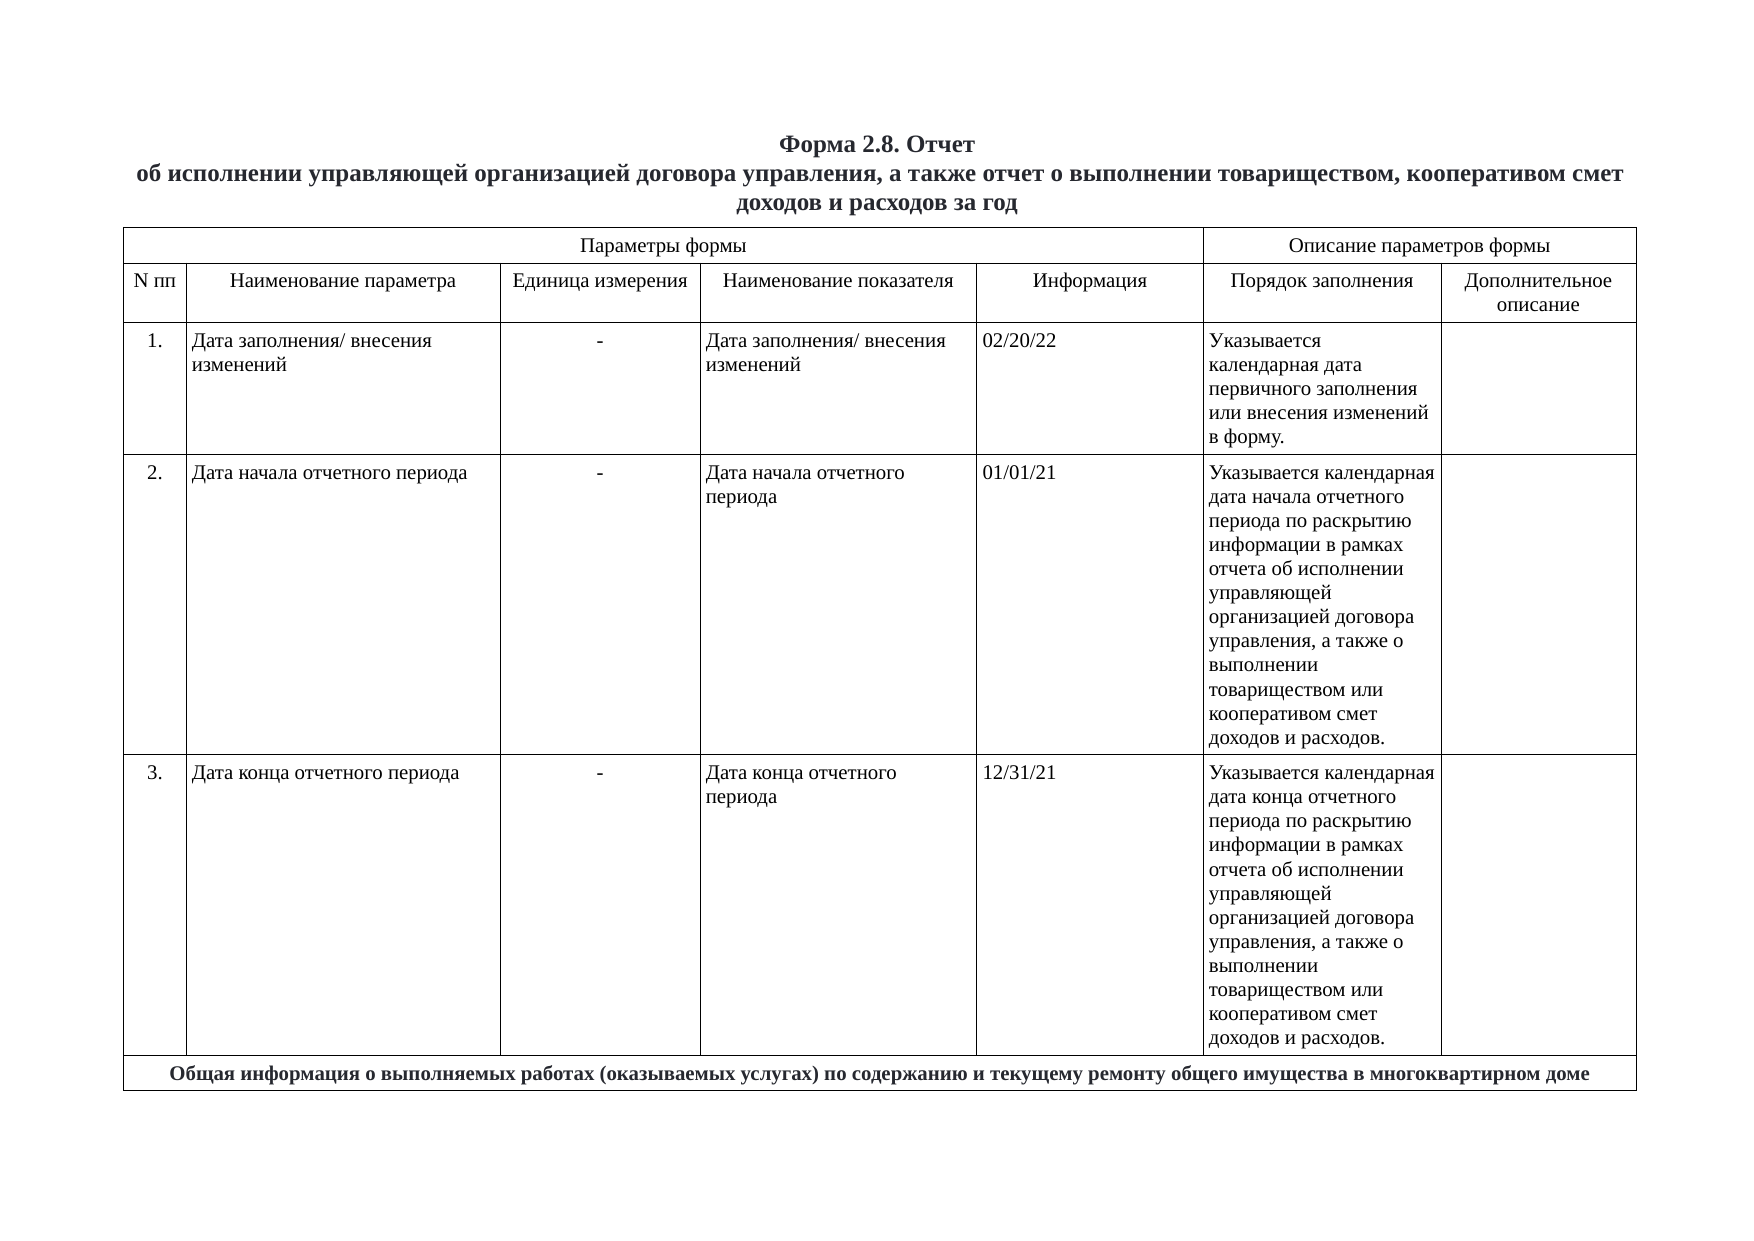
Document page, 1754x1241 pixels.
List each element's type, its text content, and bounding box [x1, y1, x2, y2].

table_cell Информация [977, 264, 1203, 322]
table_cell Дата конца отчетного периода [187, 755, 500, 1055]
table_cell Дата начала отчетного периода [701, 455, 976, 754]
table_cell Общая информация о выполняемых работах (оказываемых услугах) по содержанию и текущему ремонту общего имущества в многоквартирном доме [124, 1056, 1636, 1090]
table_cell 1. [124, 323, 186, 454]
table_cell Указывается календарная дата первичного заполнения или внесения изменений в форму. [1204, 323, 1441, 454]
table_cell Единица измерения [501, 264, 700, 322]
table_cell Дополнительное описание [1442, 264, 1636, 322]
table_cell [1442, 755, 1636, 1055]
table_cell 2. [124, 455, 186, 754]
table_cell 3. [124, 755, 186, 1055]
table_cell Порядок заполнения [1204, 264, 1441, 322]
table_cell - [501, 455, 700, 754]
table_cell Указывается календарная дата конца отчетного периода по раскрытию информации в рамках отчета об исполнении управляющей организацией договора управления, а также о выполнении товариществом или кооперативом смет доходов и расходов. [1204, 755, 1441, 1055]
table_cell [1442, 455, 1636, 754]
table_cell [1442, 323, 1636, 454]
table_cell Указывается календарная дата начала отчетного периода по раскрытию информации в рамках отчета об исполнении управляющей организацией договора управления, а также о выполнении товариществом или кооперативом смет доходов и расходов. [1204, 455, 1441, 754]
table_cell Дата заполнения/ внесения изменений [701, 323, 976, 454]
table_cell 20.02.22 [977, 323, 1203, 454]
table_cell Дата начала отчетного периода [187, 455, 500, 754]
table_cell N пп [124, 264, 186, 322]
table_cell - [501, 323, 700, 454]
table_cell 31.12.21 [977, 755, 1203, 1055]
table_cell Дата заполнения/ внесения изменений [187, 323, 500, 454]
table_header Описание параметров формы [1204, 228, 1636, 262]
table_cell - [501, 755, 700, 1055]
table_cell Наименование показателя [701, 264, 976, 322]
table_cell Дата конца отчетного периода [701, 755, 976, 1055]
table_header Параметры формы [124, 228, 1203, 262]
text Форма 2.8. Отчет об исполнении управляющей организацией договора управления, а также отчет о выполнении товариществом, кооперативом смет доходов и расходов за год [118, 129, 1636, 216]
table_cell 01.01.21 [977, 455, 1203, 754]
table_cell Наименование параметра [187, 264, 500, 322]
